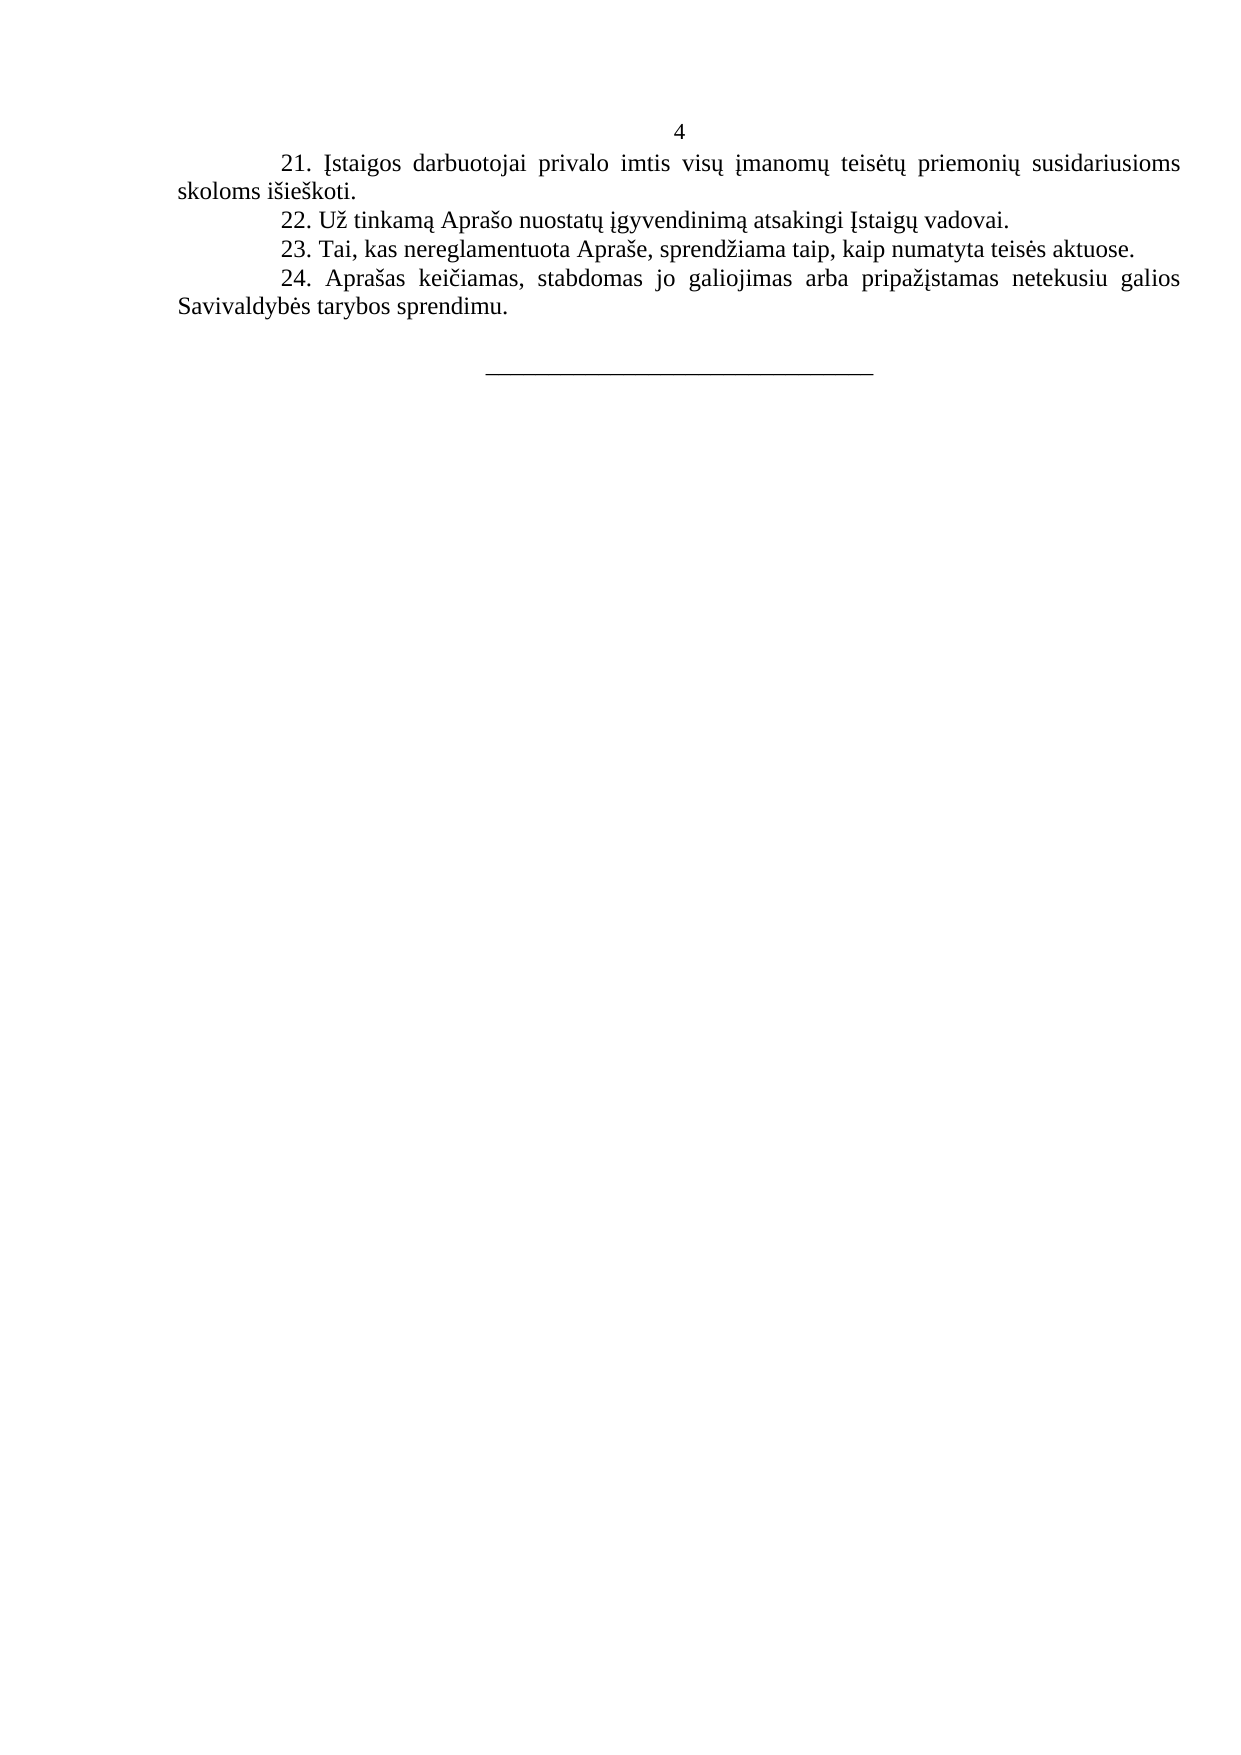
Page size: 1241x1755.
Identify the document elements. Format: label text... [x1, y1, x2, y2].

text 22. Už tinkamą Aprašo nuostatų įgyvendinimą atsakingi Įstaigų vadovai. [177, 205, 1181, 234]
text 23. Tai, kas nereglamentuota Apraše, sprendžiama taip, kaip numatyta teisės aktuose. [177, 234, 1181, 263]
text 24. Aprašas keičiamas, stabdomas jo galiojimas arba pripažįstamas netekusiu galios Savivaldybės tarybos sprendimu. [177, 263, 1181, 320]
text _______________________________ [177, 349, 1181, 378]
text 21. Įstaigos darbuotojai privalo imtis visų įmanomų teisėtų priemonių susidariusioms skoloms išieškoti. [177, 148, 1181, 205]
